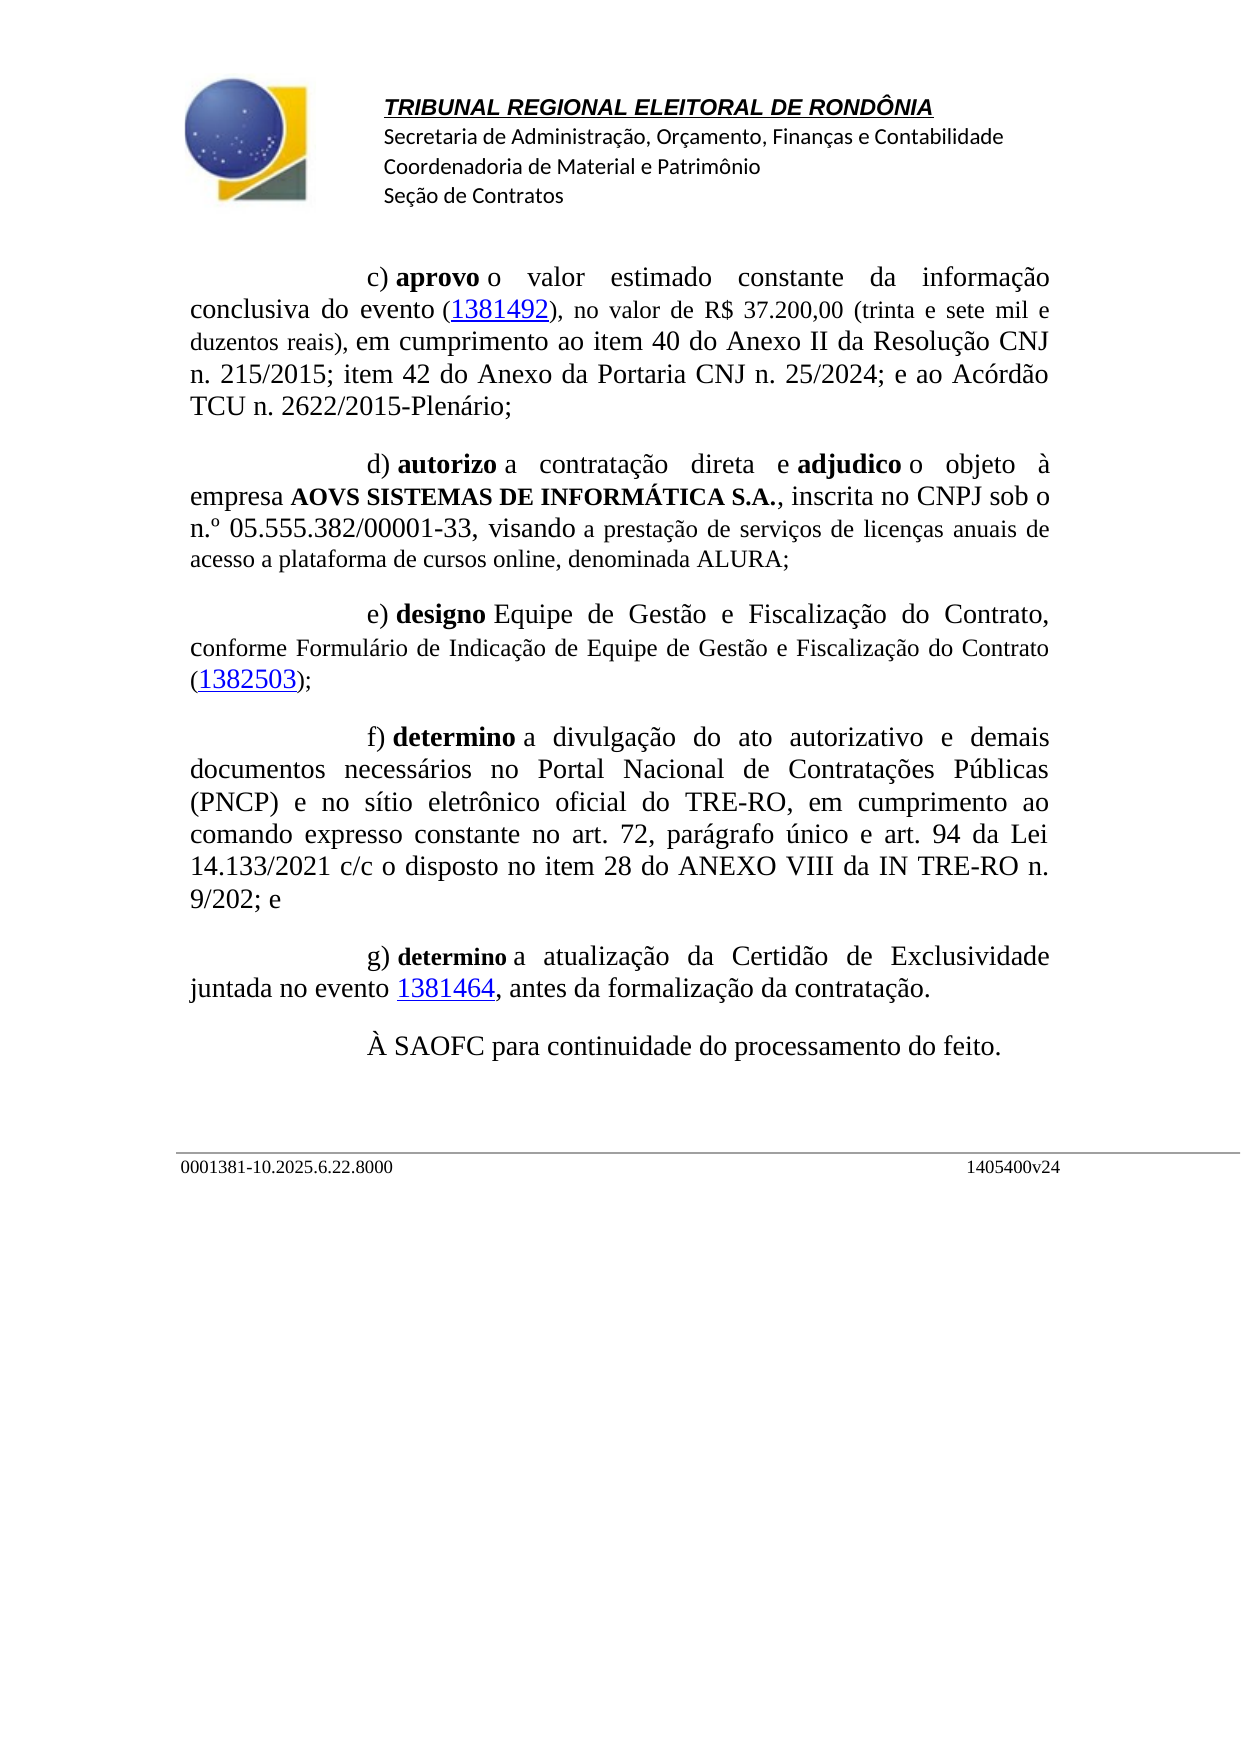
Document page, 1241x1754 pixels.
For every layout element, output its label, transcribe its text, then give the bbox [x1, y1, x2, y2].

text d) autorizo a contratação direta e adjudico o objeto à empresa AOVS SISTEMAS DE INFORMÁTICA S.A., inscrita no CNPJ sob o n.º 05.555.382/00001-33, visando a prestação de serviços de licenças anuais de acesso a plataforma de cursos online, denominada ALURA; [190, 447, 1051, 573]
table_header [177, 1074, 186, 1109]
table_header [186, 1074, 194, 1109]
text e) designo Equipe de Gestão e Fiscalização do Contrato, conforme Formulário de Indicação de Equipe de Gestão e Fiscalização do Contrato (1382503); [190, 598, 1051, 695]
table_header 0001381-10.2025.6.22.8000 [177, 1154, 620, 1181]
text f) determino a divulgação do ato autorizativo e demais documentos necessários no Portal Nacional de Contratações Públicas (PNCP) e no sítio eletrônico oficial do TRE-RO, em cumprimento ao comando expresso constante no art. 72, parágrafo único e art. 94 da Lei 14.133/2021 c/c o disposto no item 28 do ANEXO VIII da IN TRE-RO n. 9/202; e [190, 720, 1051, 914]
table_header [177, 1109, 186, 1145]
table_header 1405400v24 [620, 1154, 1063, 1181]
text À SAOFC para continuidade do processamento do feito. [190, 1029, 1051, 1061]
text c) aprovo o valor estimado constante da informação conclusiva do evento (1381492), no valor de R$ 37.200,00 (trinta e sete mil e duzentos reais), em cumprimento ao item 40 do Anexo II da Resolução CNJ n. 215/2015; item 42 do Anexo da Portaria CNJ n. 25/2024; e ao Acórdão TCU n. 2622/2015-Plenário; [190, 260, 1051, 422]
table_header [186, 1109, 194, 1145]
text g) determino a atualização da Certidão de Exclusividade juntada no evento 1381464, antes da formalização da contratação. [190, 939, 1051, 1004]
